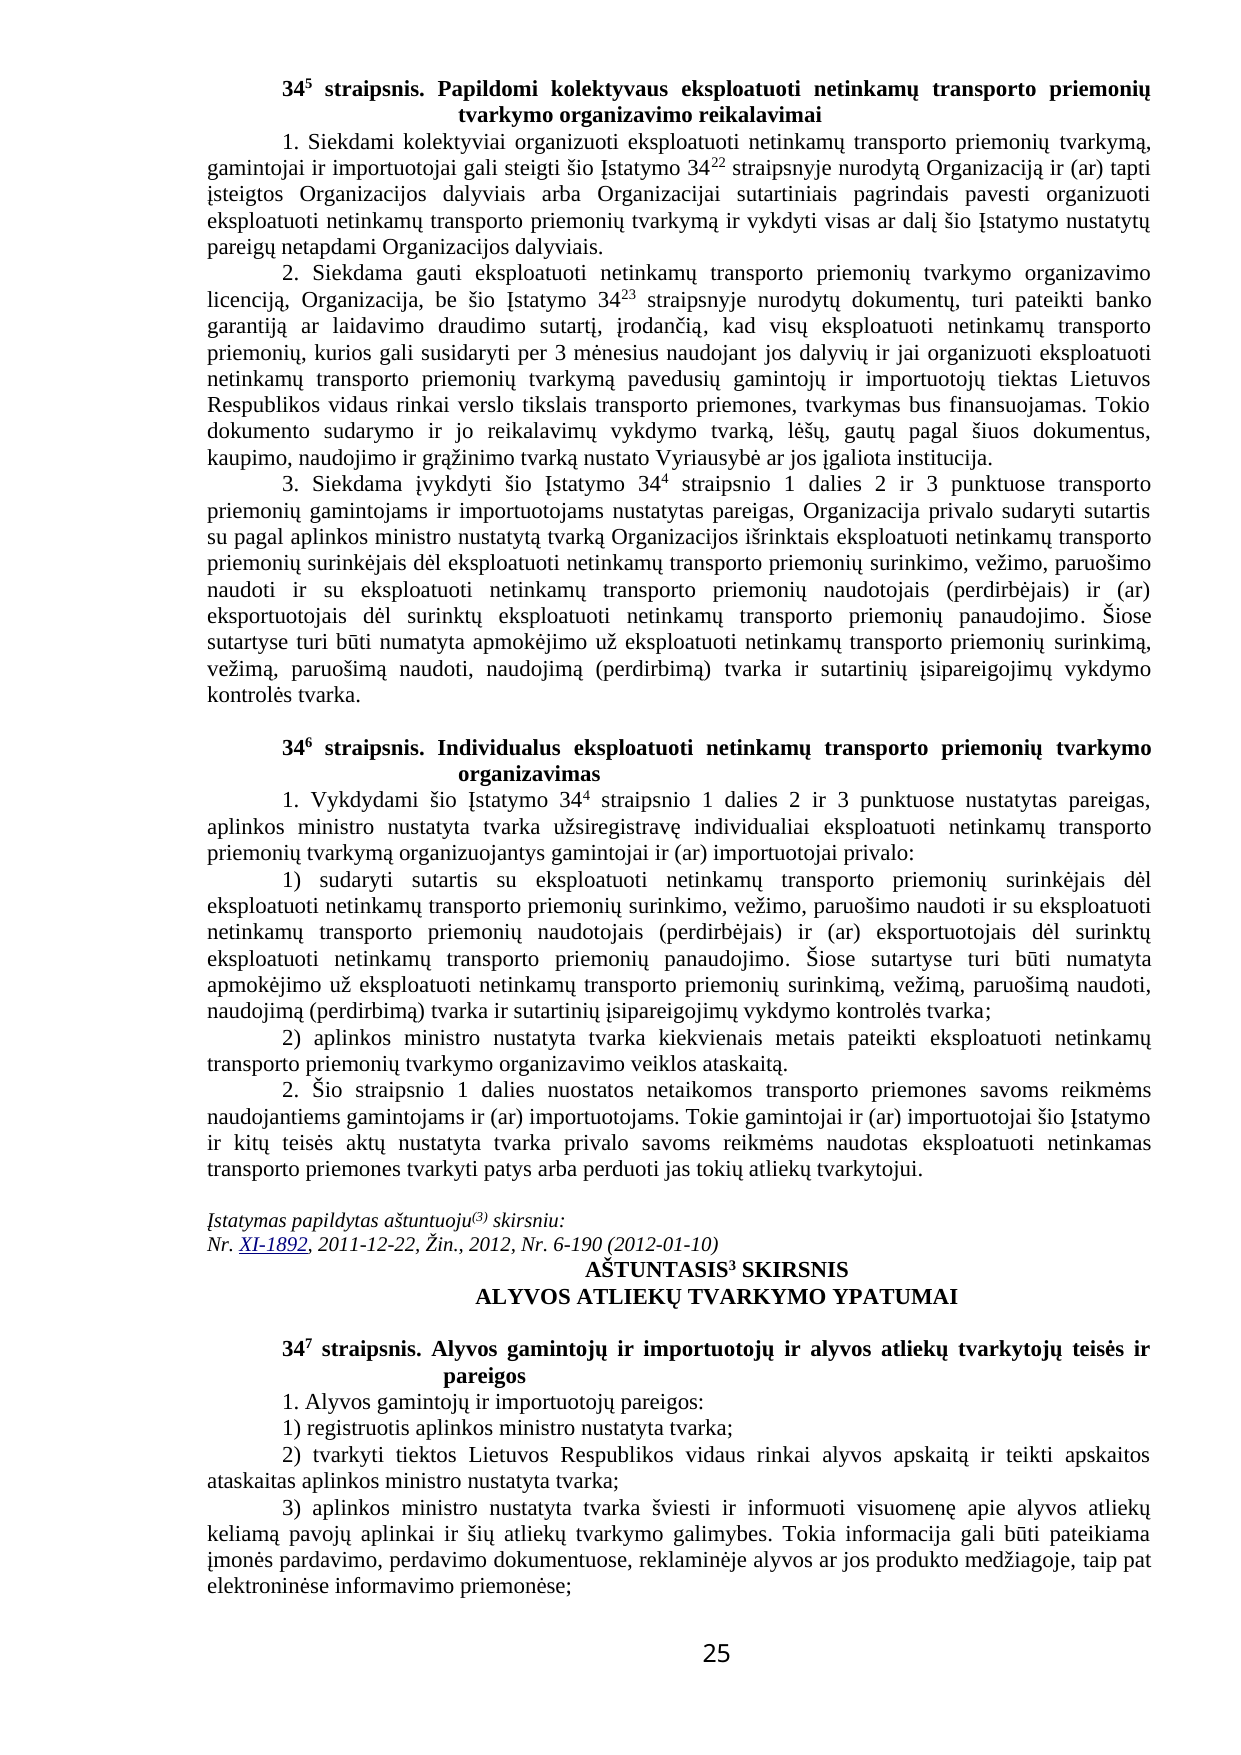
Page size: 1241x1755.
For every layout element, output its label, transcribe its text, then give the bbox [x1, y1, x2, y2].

text 2. Siekdama gauti eksploatuoti netinkamų transporto priemonių tvarkymo organizavimo licenciją, Organizacija, be šio Įstatymo 3423 straipsnyje nurodytų dokumentų, turi pateikti banko garantiją ar laidavimo draudimo sutartį, įrodančią, kad visų eksploatuoti netinkamų transporto priemonių, kurios gali susidaryti per 3 mėnesius naudojant jos dalyvių ir jai organizuoti eksploatuoti netinkamų transporto priemonių tvarkymą pavedusių gamintojų ir importuotojų tiektas Lietuvos Respublikos vidaus rinkai verslo tikslais transporto priemones, tvarkymas bus finansuojamas. Tokio dokumento sudarymo ir jo reikalavimų vykdymo tvarką, lėšų, gautų pagal šiuos dokumentus, kaupimo, naudojimo ir grąžinimo tvarką nustato Vyriausybė ar jos įgaliota institucija. [207, 259, 1152, 470]
text 3) aplinkos ministro nustatyta tvarka šviesti ir informuoti visuomenę apie alyvos atliekų keliamą pavojų aplinkai ir šių atliekų tvarkymo galimybes. Tokia informacija gali būti pateikiama įmonės pardavimo, perdavimo dokumentuose, reklaminėje alyvos ar jos produkto medžiagoje, taip pat elektroninėse informavimo priemonėse; [207, 1493, 1152, 1599]
text 347 straipsnis. Alyvos gamintojų ir importuotojų ir alyvos atliekų tvarkytojų teisės ir pareigos [282, 1335, 1152, 1388]
text 3. Siekdama įvykdyti šio Įstatymo 344 straipsnio 1 dalies 2 ir 3 punktuose transporto priemonių gamintojams ir importuotojams nustatytas pareigas, Organizacija privalo sudaryti sutartis su pagal aplinkos ministro nustatytą tvarką Organizacijos išrinktais eksploatuoti netinkamų transporto priemonių surinkėjais dėl eksploatuoti netinkamų transporto priemonių surinkimo, vežimo, paruošimo naudoti ir su eksploatuoti netinkamų transporto priemonių naudotojais (perdirbėjais) ir (ar) eksportuotojais dėl surinktų eksploatuoti netinkamų transporto priemonių panaudojimo. Šiose sutartyse turi būti numatyta apmokėjimo už eksploatuoti netinkamų transporto priemonių surinkimą, vežimą, paruošimą naudoti, naudojimą (perdirbimą) tvarka ir sutartinių įsipareigojimų vykdymo kontrolės tvarka. [207, 470, 1152, 707]
text 1) sudaryti sutartis su eksploatuoti netinkamų transporto priemonių surinkėjais dėl eksploatuoti netinkamų transporto priemonių surinkimo, vežimo, paruošimo naudoti ir su eksploatuoti netinkamų transporto priemonių naudotojais (perdirbėjais) ir (ar) eksportuotojais dėl surinktų eksploatuoti netinkamų transporto priemonių panaudojimo. Šiose sutartyse turi būti numatyta apmokėjimo už eksploatuoti netinkamų transporto priemonių surinkimą, vežimą, paruošimą naudoti, naudojimą (perdirbimą) tvarka ir sutartinių įsipareigojimų vykdymo kontrolės tvarka; [207, 866, 1152, 1024]
text 2) aplinkos ministro nustatyta tvarka kiekvienais metais pateikti eksploatuoti netinkamų transporto priemonių tvarkymo organizavimo veiklos ataskaitą. [207, 1024, 1152, 1076]
text 1. Siekdami kolektyviai organizuoti eksploatuoti netinkamų transporto priemonių tvarkymą, gamintojai ir importuotojai gali steigti šio Įstatymo 3422 straipsnyje nurodytą Organizaciją ir (ar) tapti įsteigtos Organizacijos dalyviais arba Organizacijai sutartiniais pagrindais pavesti organizuoti eksploatuoti netinkamų transporto priemonių tvarkymą ir vykdyti visas ar dalį šio Įstatymo nustatytų pareigų netapdami Organizacijos dalyviais. [207, 128, 1152, 259]
text 345 straipsnis. Papildomi kolektyvaus eksploatuoti netinkamų transporto priemonių tvarkymo organizavimo reikalavimai [282, 75, 1152, 128]
text Nr. XI-1892, 2011-12-22, Žin., 2012, Nr. 6-190 (2012-01-10) [207, 1232, 1152, 1256]
text ALYVOS ATLIEKŲ TVARKYMO YPATUMAI [207, 1283, 1152, 1309]
text 2. Šio straipsnio 1 dalies nuostatos netaikomos transporto priemones savoms reikmėms naudojantiems gamintojams ir (ar) importuotojams. Tokie gamintojai ir (ar) importuotojai šio Įstatymo ir kitų teisės aktų nustatyta tvarka privalo savoms reikmėms naudotas eksploatuoti netinkamas transporto priemones tvarkyti patys arba perduoti jas tokių atliekų tvarkytojui. [207, 1076, 1152, 1182]
text Įstatymas papildytas aštuntuoju(3) skirsniu: [207, 1208, 1152, 1232]
text 1. Alyvos gamintojų ir importuotojų pareigos: [207, 1388, 1152, 1414]
text AŠTUNTASIS3 SKIRSNIS [207, 1256, 1152, 1283]
text 346 straipsnis. Individualus eksploatuoti netinkamų transporto priemonių tvarkymo organizavimas [282, 734, 1152, 787]
text 1) registruotis aplinkos ministro nustatyta tvarka; [207, 1414, 1152, 1441]
text 1. Vykdydami šio Įstatymo 344 straipsnio 1 dalies 2 ir 3 punktuose nustatytas pareigas, aplinkos ministro nustatyta tvarka užsiregistravę individualiai eksploatuoti netinkamų transporto priemonių tvarkymą organizuojantys gamintojai ir (ar) importuotojai privalo: [207, 787, 1152, 866]
text 2) tvarkyti tiektos Lietuvos Respublikos vidaus rinkai alyvos apskaitą ir teikti apskaitos ataskaitas aplinkos ministro nustatyta tvarka; [207, 1441, 1152, 1493]
